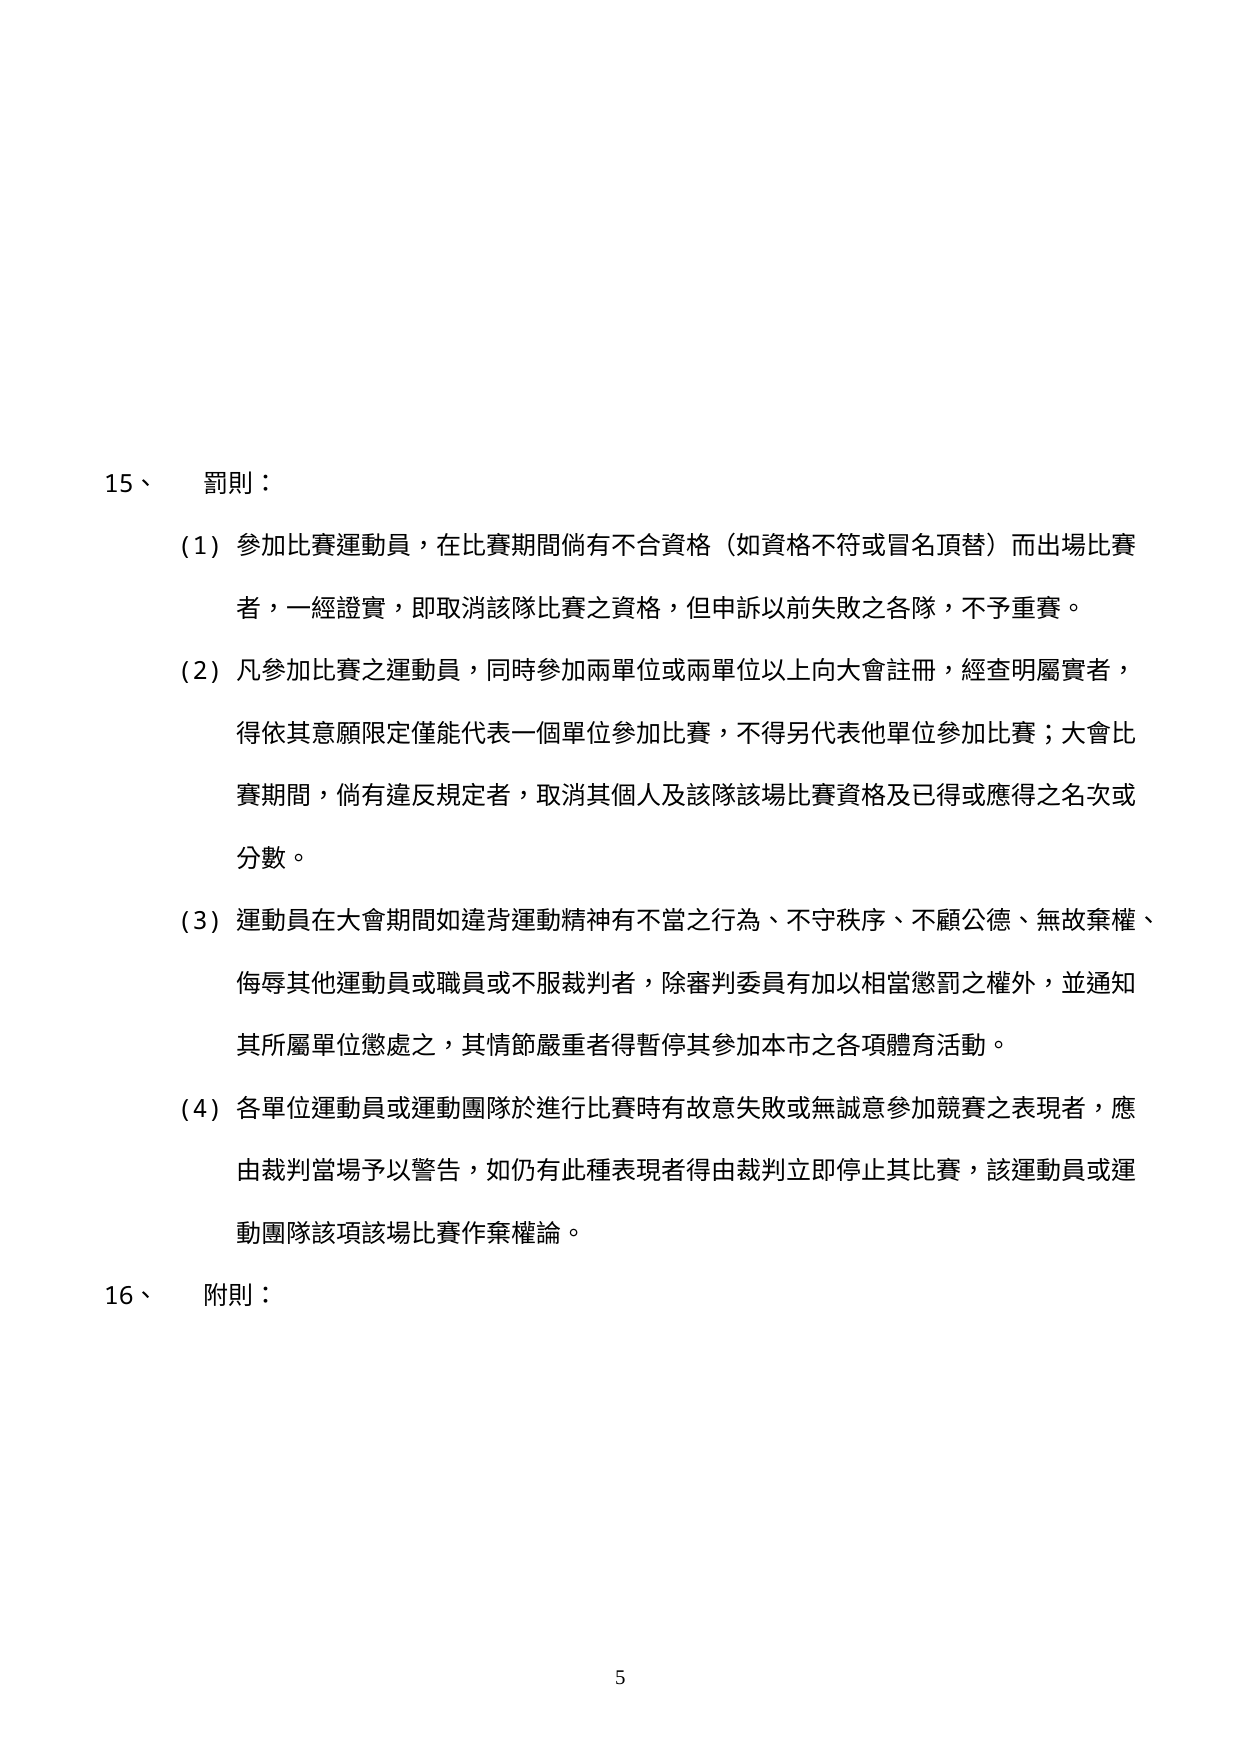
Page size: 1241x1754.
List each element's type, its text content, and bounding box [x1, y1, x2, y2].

list 參加比賽運動員，在比賽期間倘有不合資格（如資格不符或冒名頂替）而出場比賽者，一經證實，即取消該隊比賽之資格，但申訴以前失敗之各隊，不予重賽。 [177, 502, 1152, 627]
list 運動員在大會期間如違背運動精神有不當之行為、不守秩序、不顧公德、無故棄權、侮辱其他運動員或職員或不服裁判者，除審判委員有加以相當懲罰之權外，並通知其所屬單位懲處之，其情節嚴重者得暫停其參加本市之各項體育活動。 [177, 877, 1152, 1064]
list 各單位運動員或運動團隊於進行比賽時有故意失敗或無誠意參加競賽之表現者，應由裁判當場予以警告，如仍有此種表現者得由裁判立即停止其比賽，該運動員或運動團隊該項該場比賽作棄權論。 [177, 1064, 1152, 1252]
list 凡參加比賽之運動員，同時參加兩單位或兩單位以上向大會註冊，經查明屬實者，得依其意願限定僅能代表一個單位參加比賽，不得另代表他單位參加比賽；大會比賽期間，倘有違反規定者，取消其個人及該隊該場比賽資格及已得或應得之名次或分數。 [177, 627, 1152, 877]
list 附則： [103, 1252, 1152, 1314]
list 罰則： [103, 439, 1152, 502]
